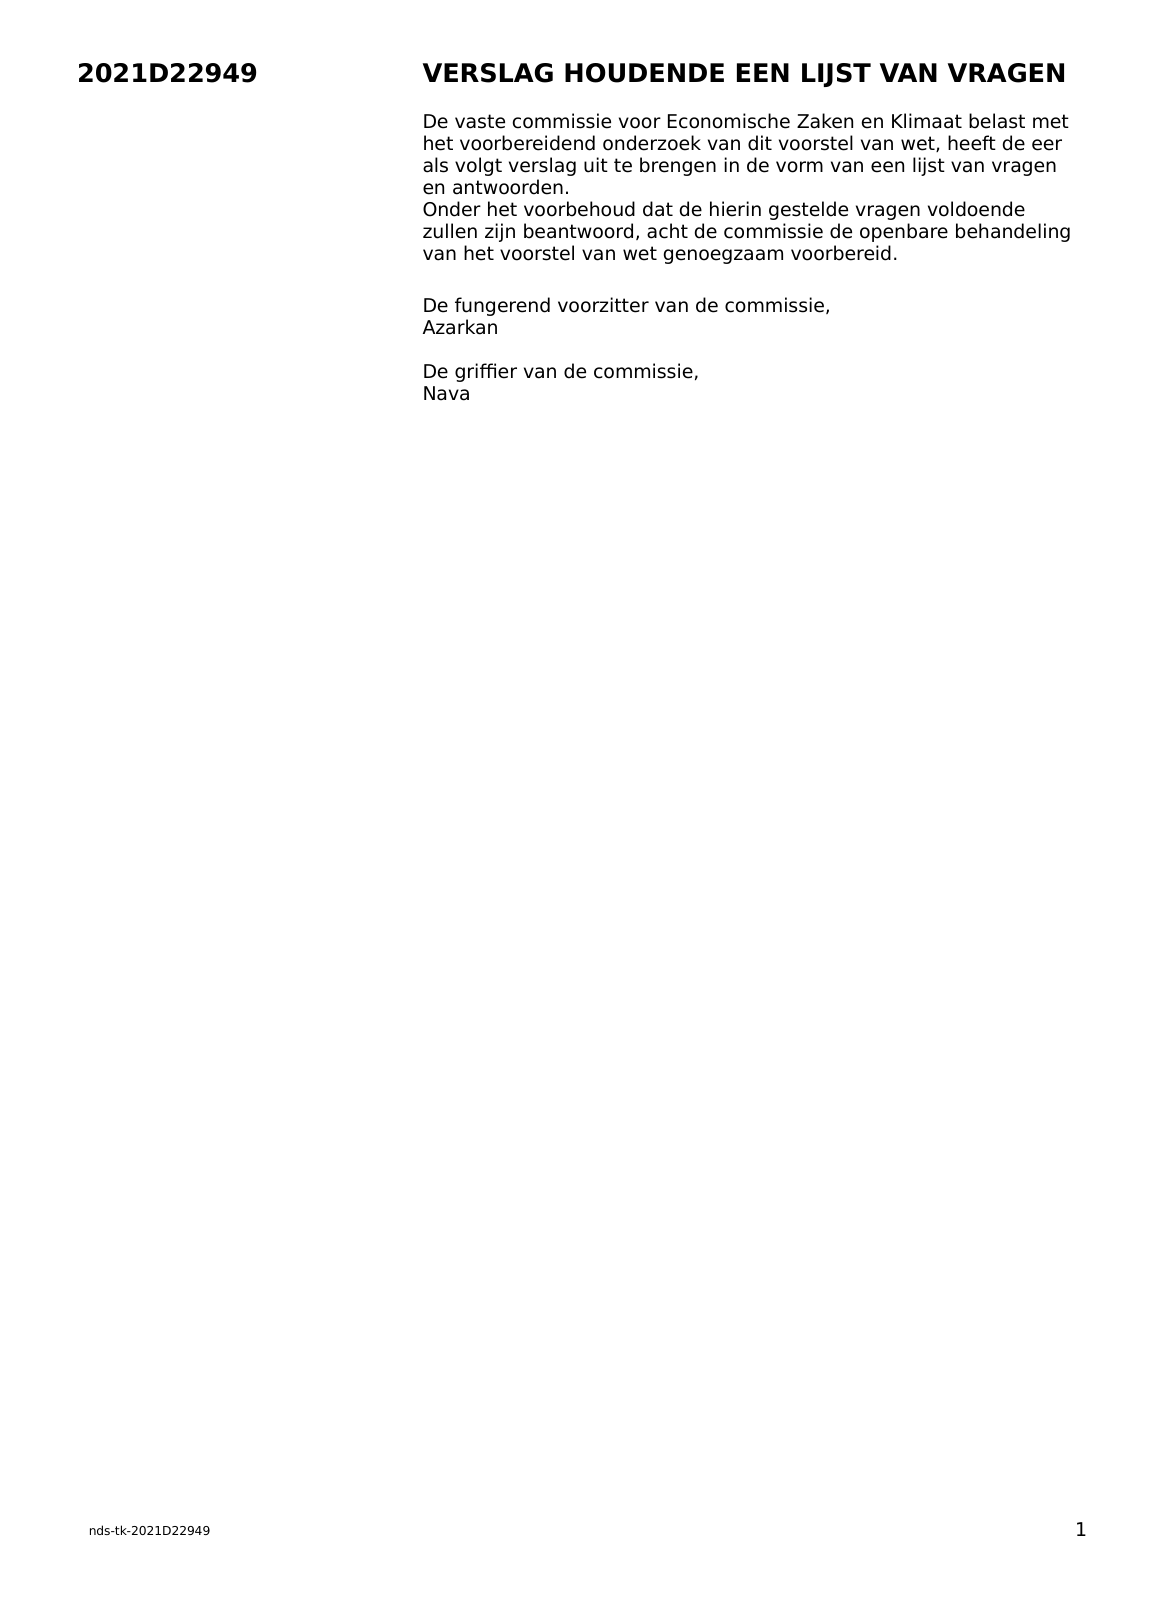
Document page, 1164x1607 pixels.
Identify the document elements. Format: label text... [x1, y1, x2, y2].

text De vaste commissie voor Economische Zaken en Klimaat belast met het voorbereidend onderzoek van dit voorstel van wet, heeft de eer als volgt verslag uit te brengen in de vorm van een lijst van vragen en antwoorden. [422, 111, 1087, 199]
text De fungerend voorzitter van de commissie, Azarkan [422, 295, 1087, 339]
text Onder het voorbehoud dat de hierin gestelde vragen voldoende zullen zijn beantwoord, acht de commissie de openbare behandeling van het voorstel van wet genoegzaam voorbereid. [422, 199, 1087, 265]
text nds-tk-2021D22949 [88, 1524, 323, 1538]
text De griffier van de commissie, Nava [422, 361, 1087, 405]
text 2021D22949 VERSLAG HOUDENDE EEN LIJST VAN VRAGEN [77, 59, 1087, 89]
